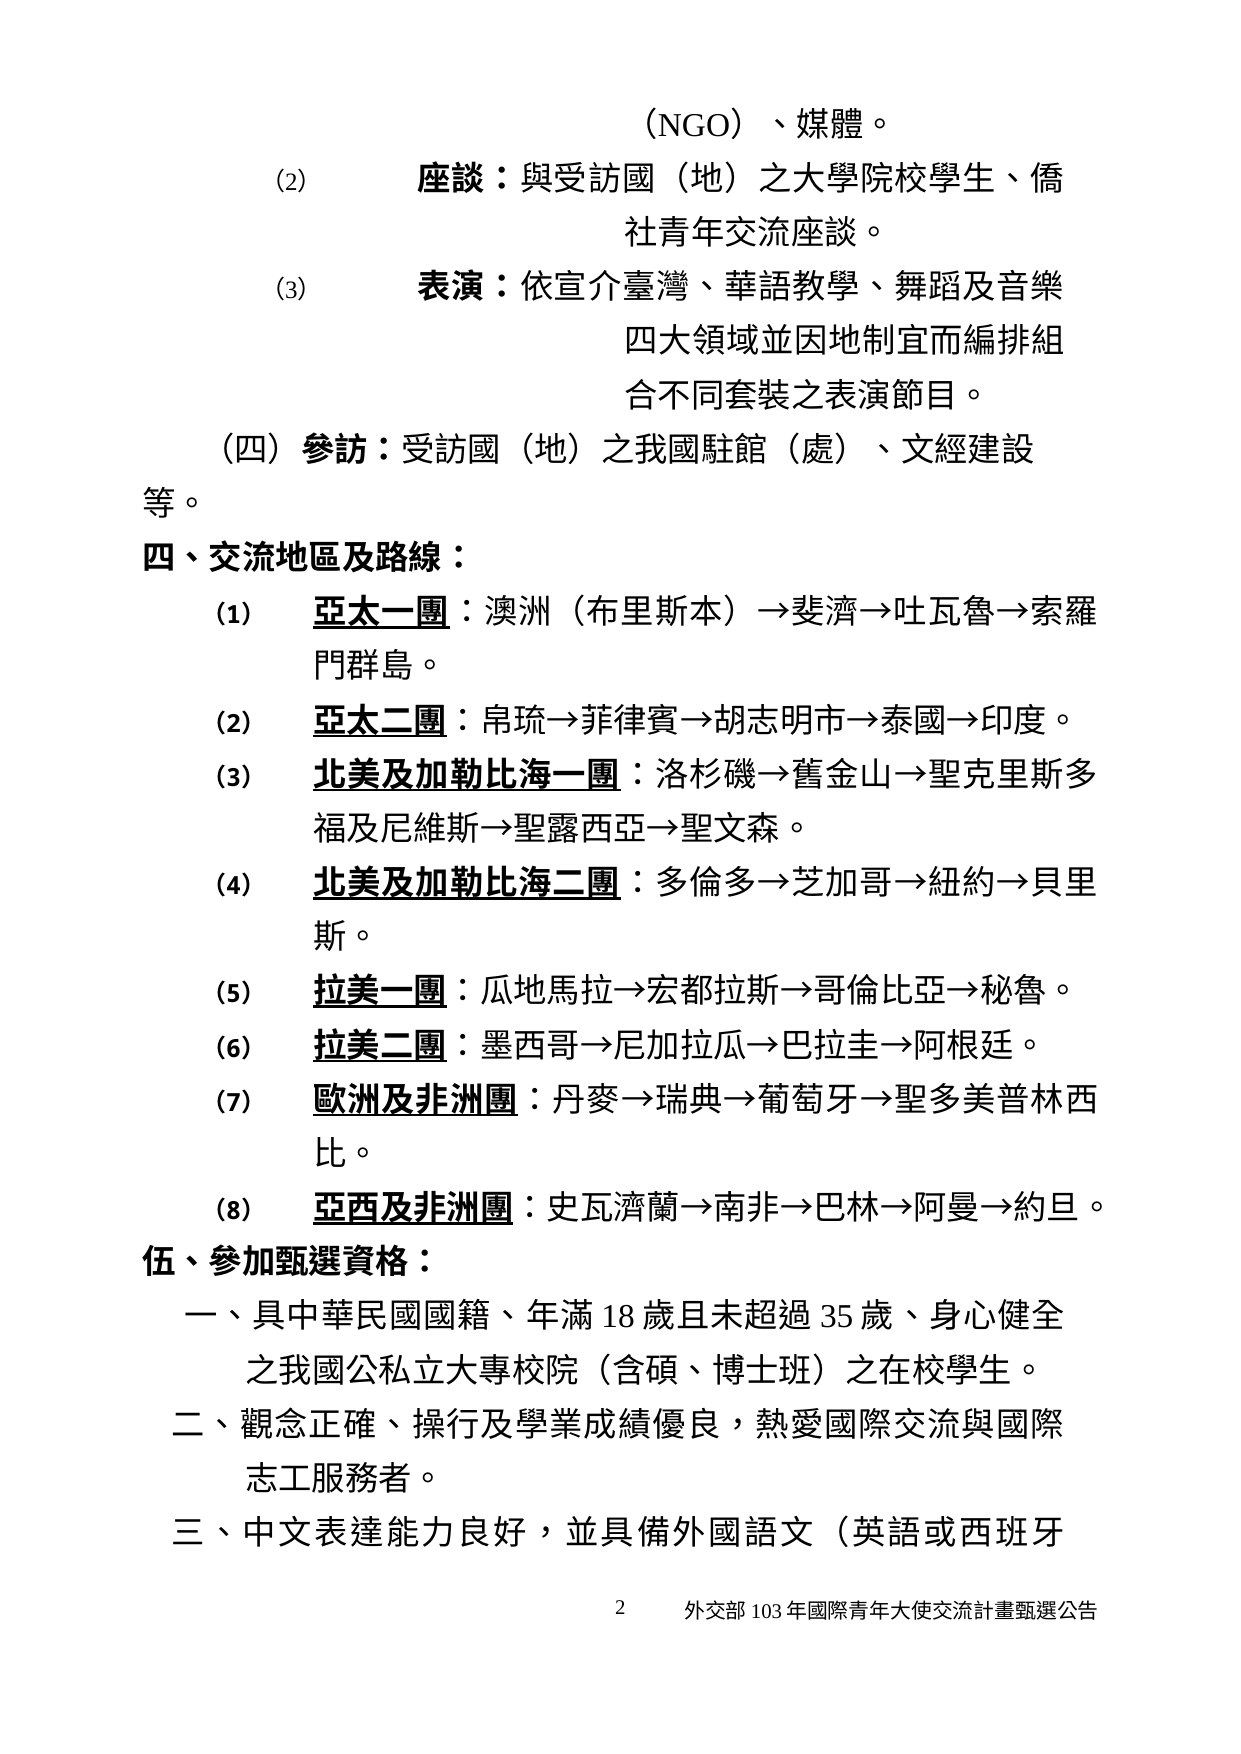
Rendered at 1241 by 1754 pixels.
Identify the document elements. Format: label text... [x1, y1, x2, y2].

list 拉美一團：瓜地馬拉→宏都拉斯→哥倫比亞→秘魯。 [201, 958, 1098, 1012]
text 三、中文表達能力良好，並具備外國語文（英語或西班牙 [171, 1500, 1065, 1554]
list 座談：與受訪國（地）之大學院校學生、僑社青年交流座談。 [260, 146, 1065, 254]
list 亞太一團：澳洲（布里斯本）→斐濟→吐瓦魯→索羅門群島。 [201, 579, 1098, 687]
list 北美及加勒比海一團：洛杉磯→舊金山→聖克里斯多福及尼維斯→聖露西亞→聖文森。 [201, 742, 1098, 850]
text 伍、參加甄選資格： [142, 1229, 1065, 1283]
list 北美及加勒比海二團：多倫多→芝加哥→紐約→貝里斯。 [201, 850, 1098, 958]
list （NGO）、媒體。 [260, 92, 1065, 146]
text 二、觀念正確、操行及學業成績優良，熱愛國際交流與國際志工服務者。 [171, 1392, 1065, 1500]
text 一、具中華民國國籍、年滿18歲且未超過35歲、身心健全之我國公私立大專校院（含碩、博士班）之在校學生。 [142, 1283, 1065, 1392]
list 歐洲及非洲團：丹麥→瑞典→葡萄牙→聖多美普林西比。 [201, 1067, 1098, 1175]
list 拉美二團：墨西哥→尼加拉瓜→巴拉圭→阿根廷。 [201, 1012, 1098, 1067]
text 四、交流地區及路線： [142, 525, 1098, 579]
list 亞西及非洲團：史瓦濟蘭→南非→巴林→阿曼→約旦。 [201, 1175, 1098, 1229]
text （四）參訪：受訪國（地）之我國駐館（處）、文經建設等。 [142, 417, 1065, 525]
list 表演：依宣介臺灣、華語教學、舞蹈及音樂四大領域並因地制宜而編排組合不同套裝之表演節目。 [260, 254, 1065, 417]
list 亞太二團：帛琉→菲律賓→胡志明市→泰國→印度。 [201, 687, 1098, 742]
